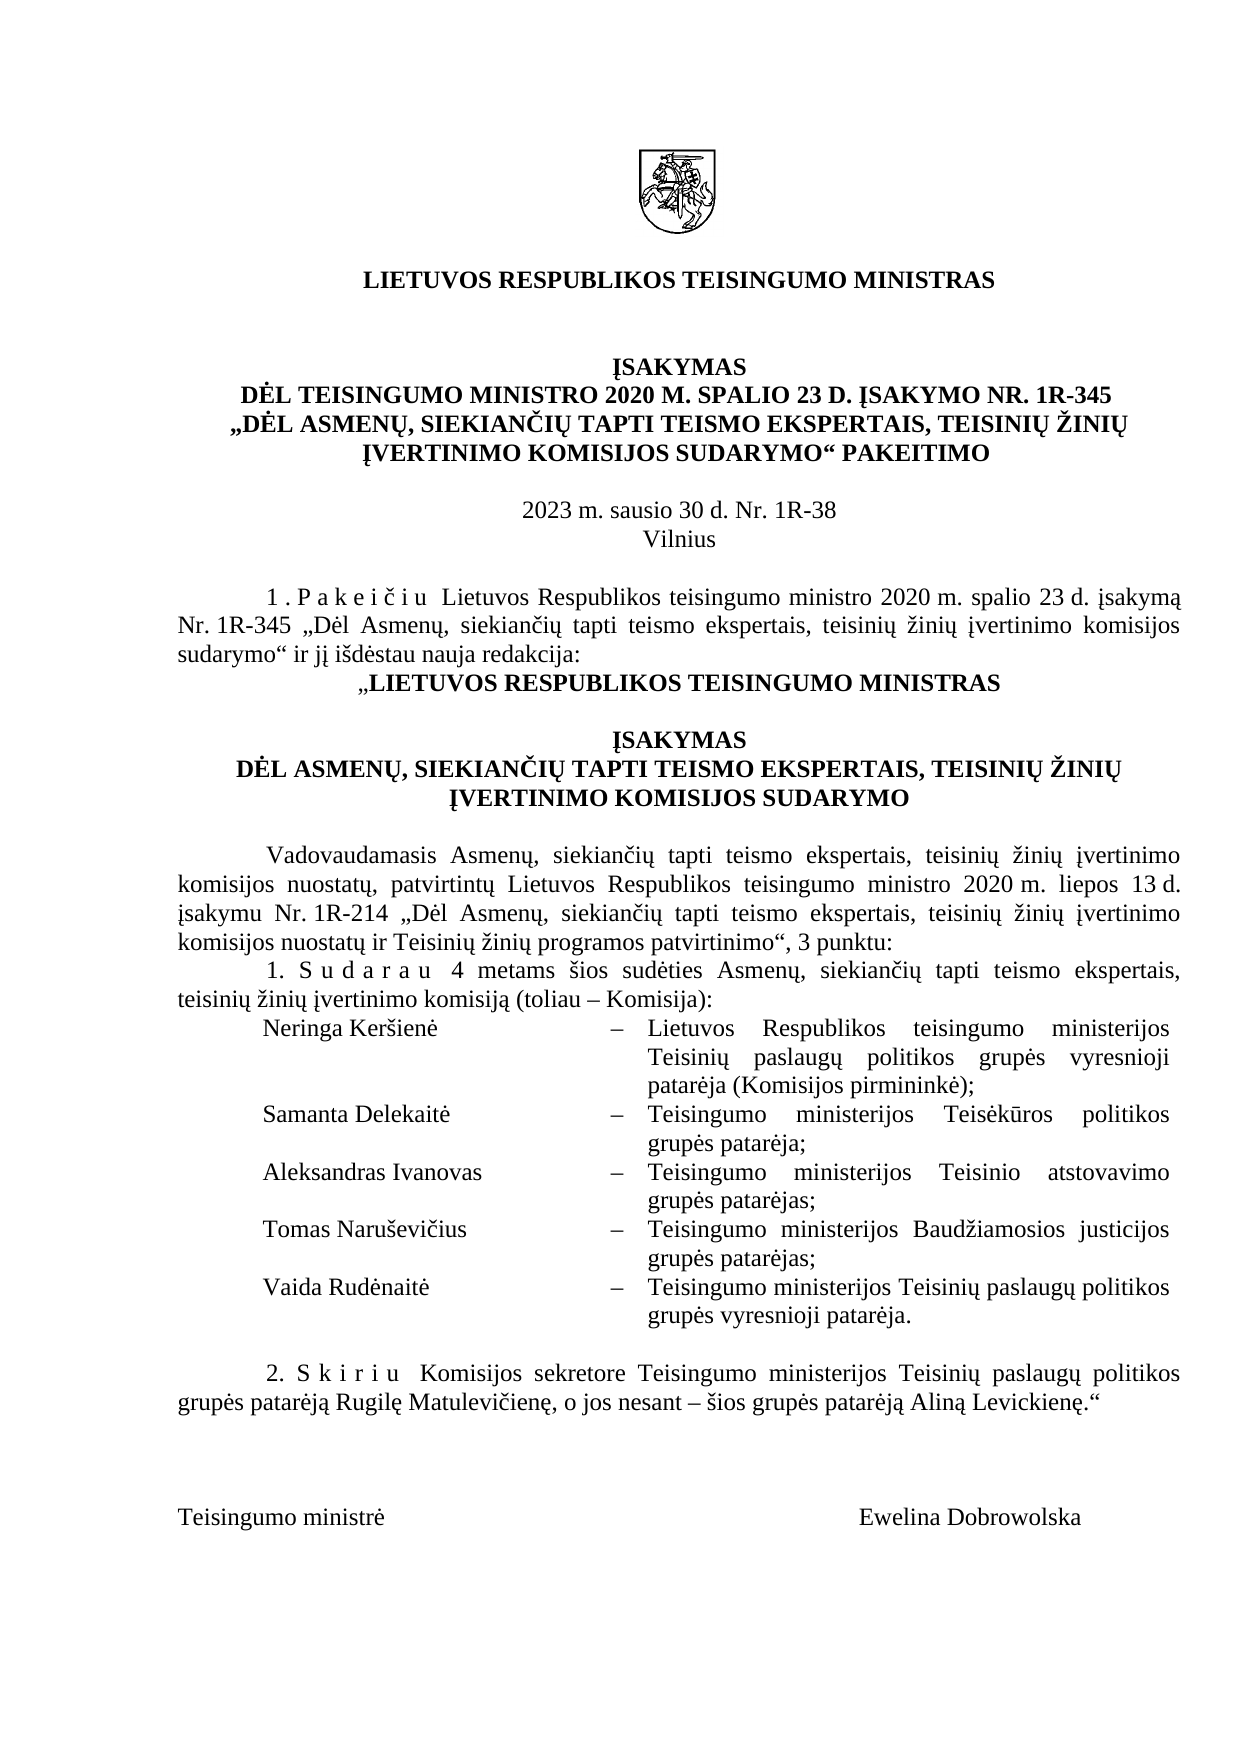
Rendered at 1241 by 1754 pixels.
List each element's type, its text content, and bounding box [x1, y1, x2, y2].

text LIETUVOS RESPUBLIKOS TEISINGUMO MINISTRAS [177, 266, 1181, 294]
text DĖL ASMENŲ, SIEKIANČIŲ TAPTI TEISMO EKSPERTAIS, TEISINIŲ ŽINIŲ ĮVERTINIMO KOMISIJOS SUDARYMO [177, 754, 1181, 812]
table_cell Teisingumo ministerijos Teisėkūros politikos grupės patarėja; [636, 1099, 1181, 1157]
text 2023 m. sausio 30 d. Nr. 1R-38 [177, 496, 1181, 524]
text DĖL TEISINGUMO MINISTRO 2020 M. SPALIO 23 D. ĮSAKYMO NR. 1R-345 „DĖL ASMENŲ, SIEKIANČIŲ TAPTI TEISMO EKSPERTAIS, TEISINIŲ ŽINIŲ ĮVERTINIMO KOMISIJOS SUDARYMO“ PAKEITIMO [177, 381, 1181, 467]
table_cell – [599, 1099, 636, 1157]
text Vilnius [177, 524, 1181, 553]
text Vadovaudamasis Asmenų, siekiančių tapti teismo ekspertais, teisinių žinių įvertinimo komisijos nuostatų, patvirtintų Lietuvos Respublikos teisingumo ministro 2020 m. liepos 13 d. įsakymu Nr. 1R-214 „Dėl Asmenų, siekiančių tapti teismo ekspertais, teisinių žinių įvertinimo komisijos nuostatų ir Teisinių žinių programos patvirtinimo“, 3 punktu: [177, 841, 1181, 956]
text 2. Skiriu Komisijos sekretore Teisingumo ministerijos Teisinių paslaugų politikos grupės patarėją Rugilę Matulevičienę, o jos nesant – šios grupės patarėją Aliną Levickienę.“ [177, 1358, 1181, 1416]
table_cell Teisingumo ministerijos Teisinių paslaugų politikos grupės vyresnioji patarėja. [636, 1272, 1181, 1329]
table_cell – [599, 1157, 636, 1214]
text Teisingumo ministrė Ewelina Dobrowolska [177, 1502, 1181, 1531]
table_cell Aleksandras Ivanovas [251, 1157, 599, 1214]
table_cell Vaida Rudėnaitė [251, 1272, 599, 1329]
text Įsakymas [177, 352, 1181, 381]
text „LIETUVOS RESPUBLIKOS TEISINGUMO MINISTRAS [177, 668, 1181, 697]
table_header – [599, 1013, 636, 1099]
text 1.Pakeičiu Lietuvos Respublikos teisingumo ministro 2020 m. spalio 23 d. įsakymą Nr. 1R-345 „Dėl Asmenų, siekiančių tapti teismo ekspertais, teisinių žinių įvertinimo komisijos sudarymo“ ir jį išdėstau nauja redakcija: [177, 582, 1181, 668]
table_cell – [599, 1214, 636, 1272]
text 1. Sudarau 4 metams šios sudėties Asmenų, siekiančių tapti teismo ekspertais, teisinių žinių įvertinimo komisiją (toliau – Komisija): [177, 956, 1181, 1013]
table_cell Teisingumo ministerijos Teisinio atstovavimo grupės patarėjas; [636, 1157, 1181, 1214]
table_cell Teisingumo ministerijos Baudžiamosios justicijos grupės patarėjas; [636, 1214, 1181, 1272]
table_cell – [599, 1272, 636, 1329]
text Įsakymas [177, 726, 1181, 754]
table_header Neringa Keršienė [251, 1013, 599, 1099]
table_cell Samanta Delekaitė [251, 1099, 599, 1157]
table_cell Tomas Naruševičius [251, 1214, 599, 1272]
table_header Lietuvos Respublikos teisingumo ministerijos Teisinių paslaugų politikos grupės vyresnioji patarėja (Komisijos pirmininkė); [636, 1013, 1181, 1099]
